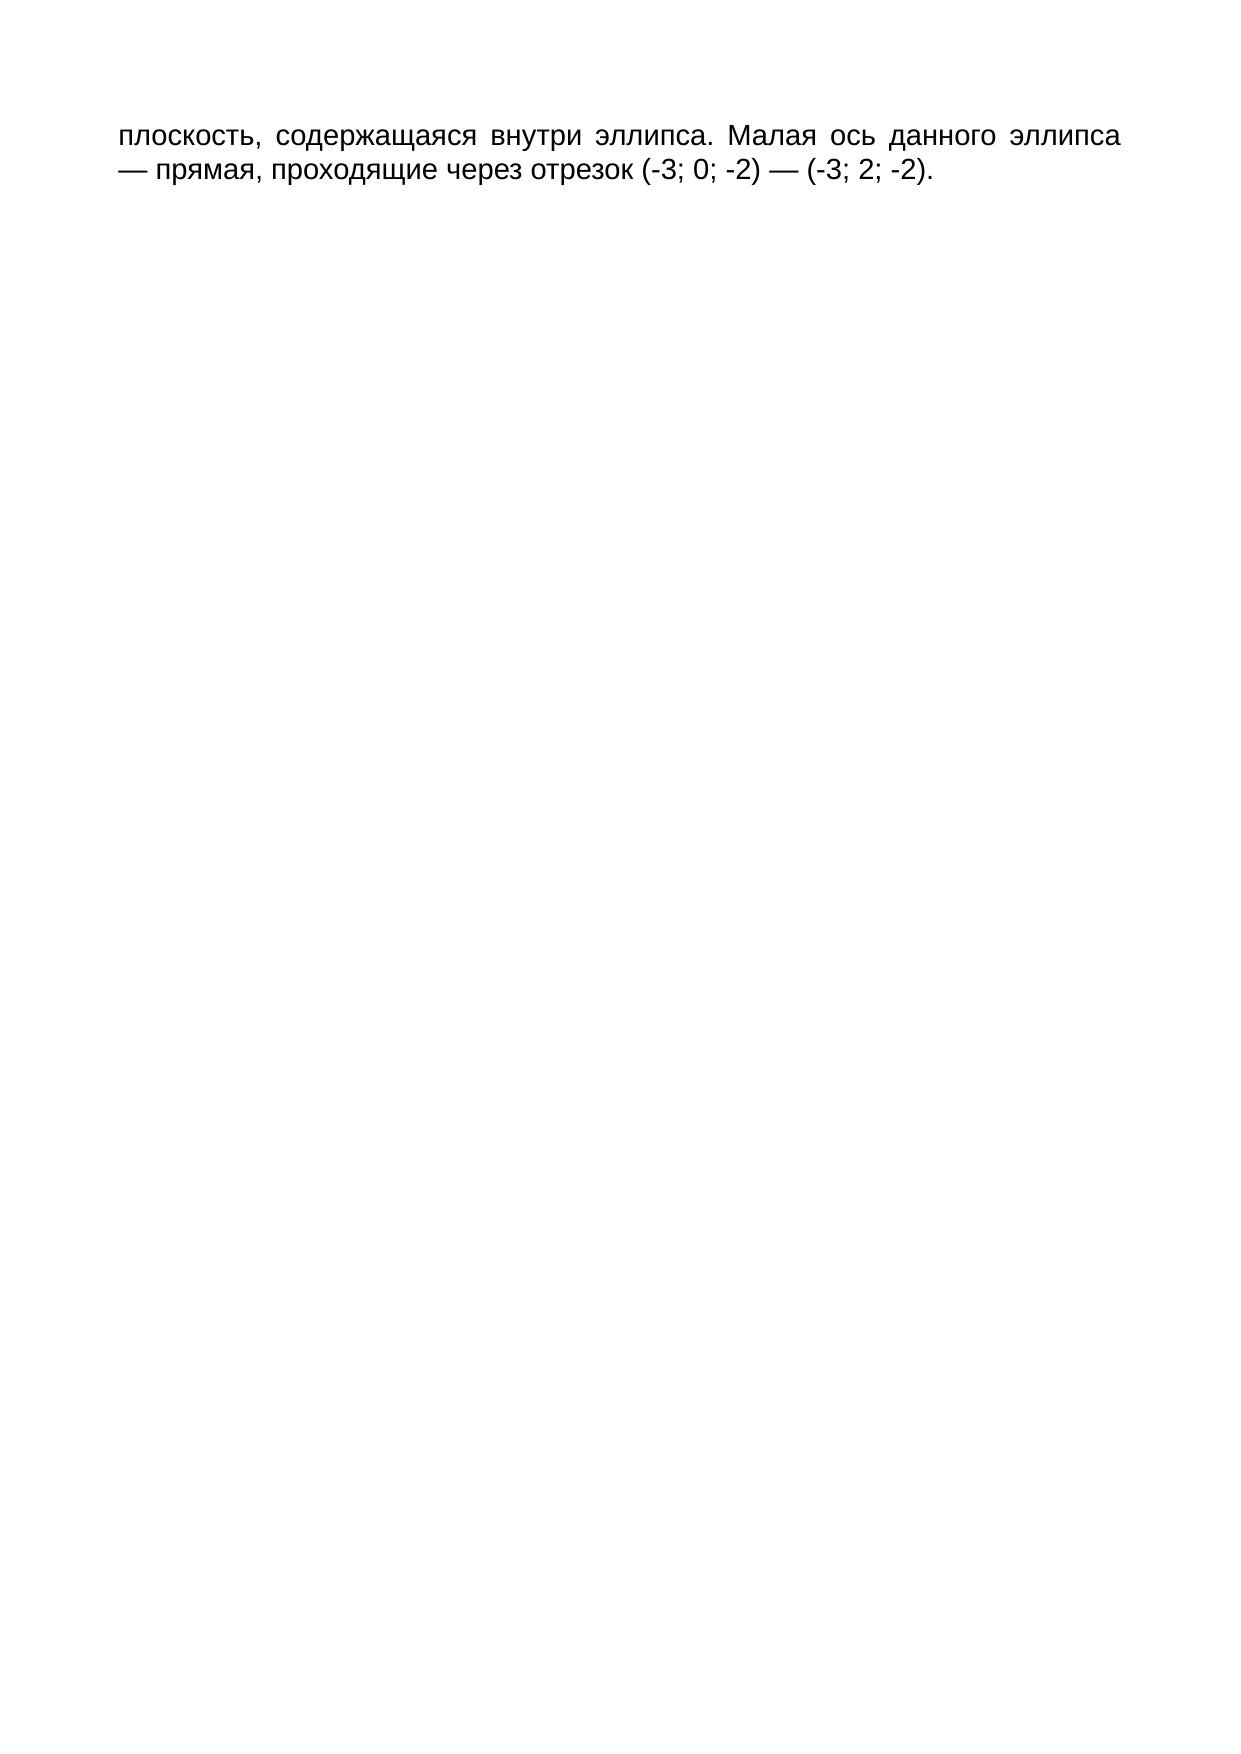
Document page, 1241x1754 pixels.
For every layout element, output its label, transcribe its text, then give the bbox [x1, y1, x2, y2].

text плоскость, содержащаяся внутри эллипса. Малая ось данного эллипса — прямая, проходящие через отрезок (-3; 0; -2) — (-3; 2; -2). [118, 118, 1122, 185]
